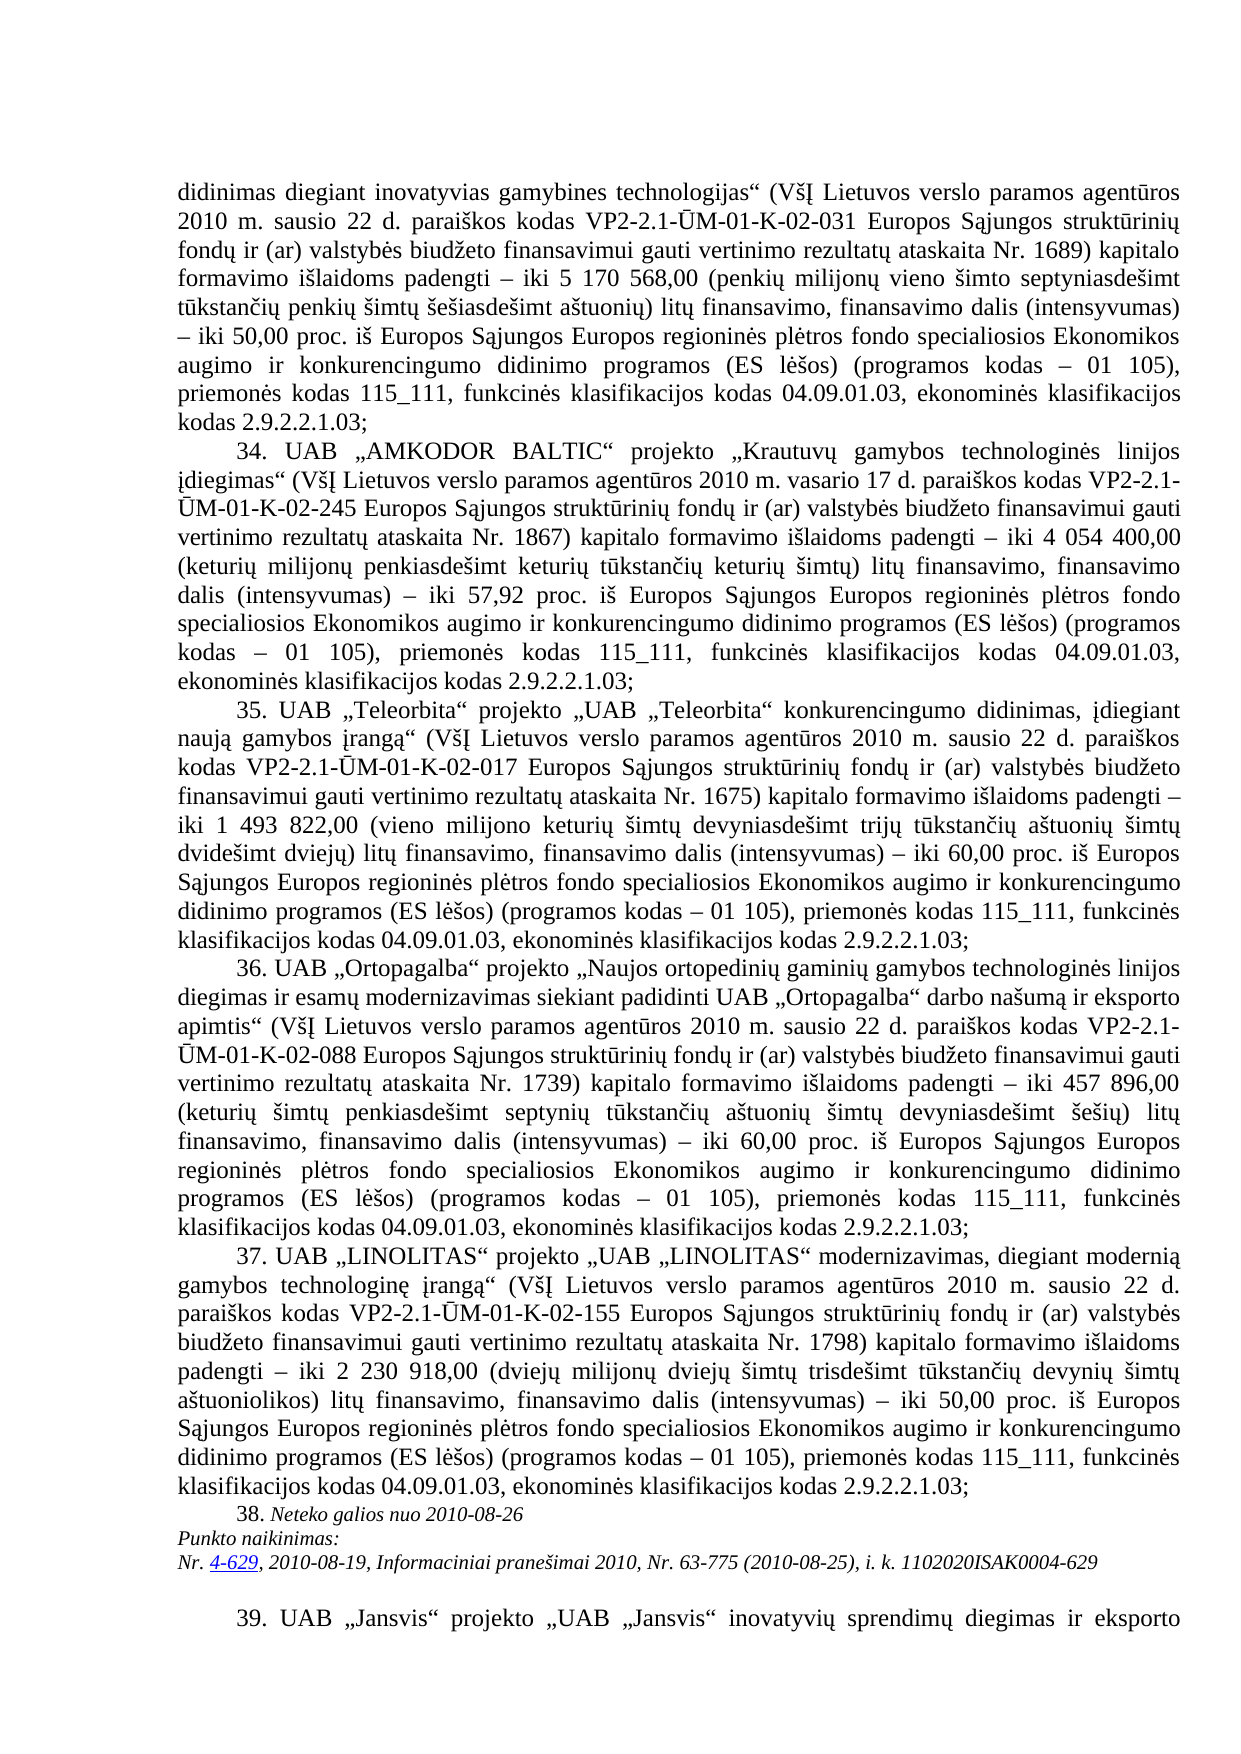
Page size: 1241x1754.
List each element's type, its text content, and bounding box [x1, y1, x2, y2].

text didinimas diegiant inovatyvias gamybines technologijas“ (VšĮ Lietuvos verslo paramos agentūros 2010 m. sausio 22 d. paraiškos kodas VP2-2.1-ŪM-01-K-02-031 Europos Sąjungos struktūrinių fondų ir (ar) valstybės biudžeto finansavimui gauti vertinimo rezultatų ataskaita Nr. 1689) kapitalo formavimo išlaidoms padengti – iki 5 170 568,00 (penkių milijonų vieno šimto septyniasdešimt tūkstančių penkių šimtų šešiasdešimt aštuonių) litų finansavimo, finansavimo dalis (intensyvumas) – iki 50,00 proc. iš Europos Sąjungos Europos regioninės plėtros fondo specialiosios Ekonomikos augimo ir konkurencingumo didinimo programos (ES lėšos) (programos kodas – 01 105), priemonės kodas 115_111, funkcinės klasifikacijos kodas 04.09.01.03, ekonominės klasifikacijos kodas 2.9.2.2.1.03; [177, 177, 1181, 436]
text Nr. 4-629, 2010-08-19, Informaciniai pranešimai 2010, Nr. 63-775 (2010-08-25), i. k. 1102020ISAK0004-629 [177, 1550, 1181, 1574]
text 39. UAB „Jansvis“ projekto „UAB „Jansvis“ inovatyvių sprendimų diegimas ir eksporto [177, 1603, 1181, 1632]
text 37. UAB „LINOLITAS“ projekto „UAB „LINOLITAS“ modernizavimas, diegiant modernią gamybos technologinę įrangą“ (VšĮ Lietuvos verslo paramos agentūros 2010 m. sausio 22 d. paraiškos kodas VP2-2.1-ŪM-01-K-02-155 Europos Sąjungos struktūrinių fondų ir (ar) valstybės biudžeto finansavimui gauti vertinimo rezultatų ataskaita Nr. 1798) kapitalo formavimo išlaidoms padengti – iki 2 230 918,00 (dviejų milijonų dviejų šimtų trisdešimt tūkstančių devynių šimtų aštuoniolikos) litų finansavimo, finansavimo dalis (intensyvumas) – iki 50,00 proc. iš Europos Sąjungos Europos regioninės plėtros fondo specialiosios Ekonomikos augimo ir konkurencingumo didinimo programos (ES lėšos) (programos kodas – 01 105), priemonės kodas 115_111, funkcinės klasifikacijos kodas 04.09.01.03, ekonominės klasifikacijos kodas 2.9.2.2.1.03; [177, 1241, 1181, 1500]
text 35. UAB „Teleorbita“ projekto „UAB „Teleorbita“ konkurencingumo didinimas, įdiegiant naują gamybos įrangą“ (VšĮ Lietuvos verslo paramos agentūros 2010 m. sausio 22 d. paraiškos kodas VP2-2.1-ŪM-01-K-02-017 Europos Sąjungos struktūrinių fondų ir (ar) valstybės biudžeto finansavimui gauti vertinimo rezultatų ataskaita Nr. 1675) kapitalo formavimo išlaidoms padengti – iki 1 493 822,00 (vieno milijono keturių šimtų devyniasdešimt trijų tūkstančių aštuonių šimtų dvidešimt dviejų) litų finansavimo, finansavimo dalis (intensyvumas) – iki 60,00 proc. iš Europos Sąjungos Europos regioninės plėtros fondo specialiosios Ekonomikos augimo ir konkurencingumo didinimo programos (ES lėšos) (programos kodas – 01 105), priemonės kodas 115_111, funkcinės klasifikacijos kodas 04.09.01.03, ekonominės klasifikacijos kodas 2.9.2.2.1.03; [177, 695, 1181, 953]
text Punkto naikinimas: [177, 1526, 1181, 1550]
text 34. UAB „AMKODOR BALTIC“ projekto „Krautuvų gamybos technologinės linijos įdiegimas“ (VšĮ Lietuvos verslo paramos agentūros 2010 m. vasario 17 d. paraiškos kodas VP2-2.1-ŪM-01-K-02-245 Europos Sąjungos struktūrinių fondų ir (ar) valstybės biudžeto finansavimui gauti vertinimo rezultatų ataskaita Nr. 1867) kapitalo formavimo išlaidoms padengti – iki 4 054 400,00 (keturių milijonų penkiasdešimt keturių tūkstančių keturių šimtų) litų finansavimo, finansavimo dalis (intensyvumas) – iki 57,92 proc. iš Europos Sąjungos Europos regioninės plėtros fondo specialiosios Ekonomikos augimo ir konkurencingumo didinimo programos (ES lėšos) (programos kodas – 01 105), priemonės kodas 115_111, funkcinės klasifikacijos kodas 04.09.01.03, ekonominės klasifikacijos kodas 2.9.2.2.1.03; [177, 436, 1181, 695]
text 36. UAB „Ortopagalba“ projekto „Naujos ortopedinių gaminių gamybos technologinės linijos diegimas ir esamų modernizavimas siekiant padidinti UAB „Ortopagalba“ darbo našumą ir eksporto apimtis“ (VšĮ Lietuvos verslo paramos agentūros 2010 m. sausio 22 d. paraiškos kodas VP2-2.1-ŪM-01-K-02-088 Europos Sąjungos struktūrinių fondų ir (ar) valstybės biudžeto finansavimui gauti vertinimo rezultatų ataskaita Nr. 1739) kapitalo formavimo išlaidoms padengti – iki 457 896,00 (keturių šimtų penkiasdešimt septynių tūkstančių aštuonių šimtų devyniasdešimt šešių) litų finansavimo, finansavimo dalis (intensyvumas) – iki 60,00 proc. iš Europos Sąjungos Europos regioninės plėtros fondo specialiosios Ekonomikos augimo ir konkurencingumo didinimo programos (ES lėšos) (programos kodas – 01 105), priemonės kodas 115_111, funkcinės klasifikacijos kodas 04.09.01.03, ekonominės klasifikacijos kodas 2.9.2.2.1.03; [177, 953, 1181, 1241]
text 38. Neteko galios nuo 2010-08-26 [177, 1500, 1181, 1526]
